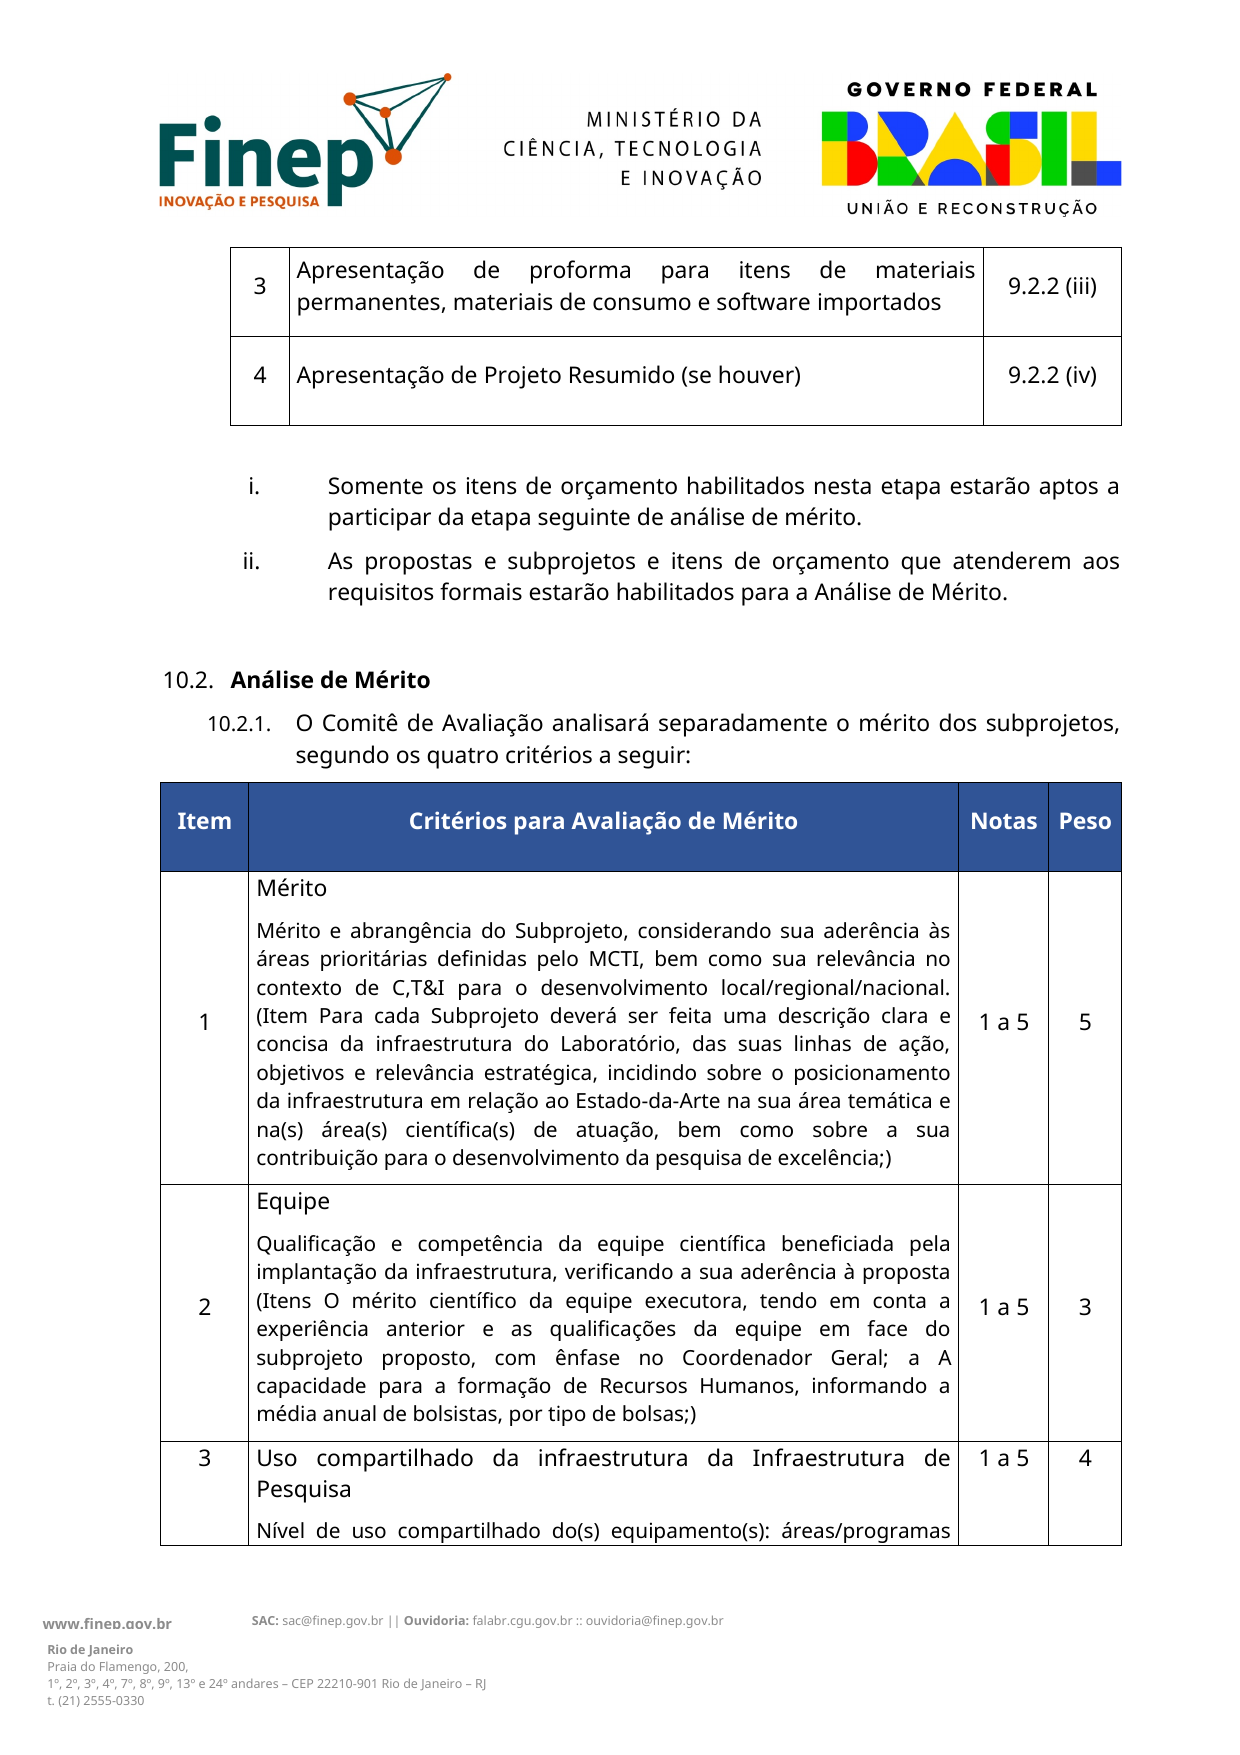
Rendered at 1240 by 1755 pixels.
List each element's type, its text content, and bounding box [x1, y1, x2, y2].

table_cell 9.2.2 (iv) [984, 337, 1121, 425]
table_cell 4 [231, 337, 289, 425]
list O Comitê de Avaliação analisará separadamente o mérito dos subprojetos, segundo os quatro critérios a seguir: [207, 707, 1121, 770]
table_cell Uso compartilhado da infraestrutura da Infraestrutura de Pesquisa Nível de uso compartilhado do(s) equipamento(s): áreas/programas beneficiados e número de instituições e pessoas usuárias (Item 4.5.5) [249, 1442, 958, 1545]
table_cell 9.2.2 (iii) [984, 248, 1121, 336]
list Análise de Mérito [162, 663, 1121, 695]
table_cell 1 a 5 [959, 1185, 1048, 1441]
table_header Peso [1049, 783, 1121, 871]
table_cell Apresentação de proforma para itens de materiais permanentes, materiais de consumo e software importados [290, 248, 983, 336]
table_cell 2 [161, 1185, 248, 1441]
table_cell Mérito Mérito e abrangência do Subprojeto, considerando sua aderência às áreas prioritárias definidas pelo MCTI, bem como sua relevância no contexto de C,T&I para o desenvolvimento local/regional/nacional. (Item 4.5.1) [249, 872, 958, 1184]
table_cell 3 [161, 1442, 248, 1545]
table_cell 1 a 5 [959, 1442, 1048, 1545]
table_cell Apresentação de Projeto Resumido (se houver) [290, 337, 983, 425]
table_header Item [161, 783, 248, 871]
table_cell 1 [161, 872, 248, 1184]
table_cell 1 a 5 [959, 872, 1048, 1184]
table_cell 4 [1049, 1442, 1121, 1545]
list Somente os itens de orçamento habilitados nesta etapa estarão aptos a participar da etapa seguinte de análise de mérito. [260, 470, 1121, 532]
table_cell 3 [1049, 1185, 1121, 1441]
list As propostas e subprojetos e itens de orçamento que atenderem aos requisitos formais estarão habilitados para a Análise de Mérito. [260, 545, 1121, 607]
table_header Critérios para Avaliação de Mérito [249, 783, 958, 871]
table_header Notas [959, 783, 1048, 871]
table_cell 3 [231, 248, 289, 336]
table_cell 5 [1049, 872, 1121, 1184]
table_cell Equipe Qualificação e competência da equipe científica beneficiada pela implantação da infraestrutura, verificando a sua aderência à proposta (Itens 4.5.2 a 4.5.4) [249, 1185, 958, 1441]
